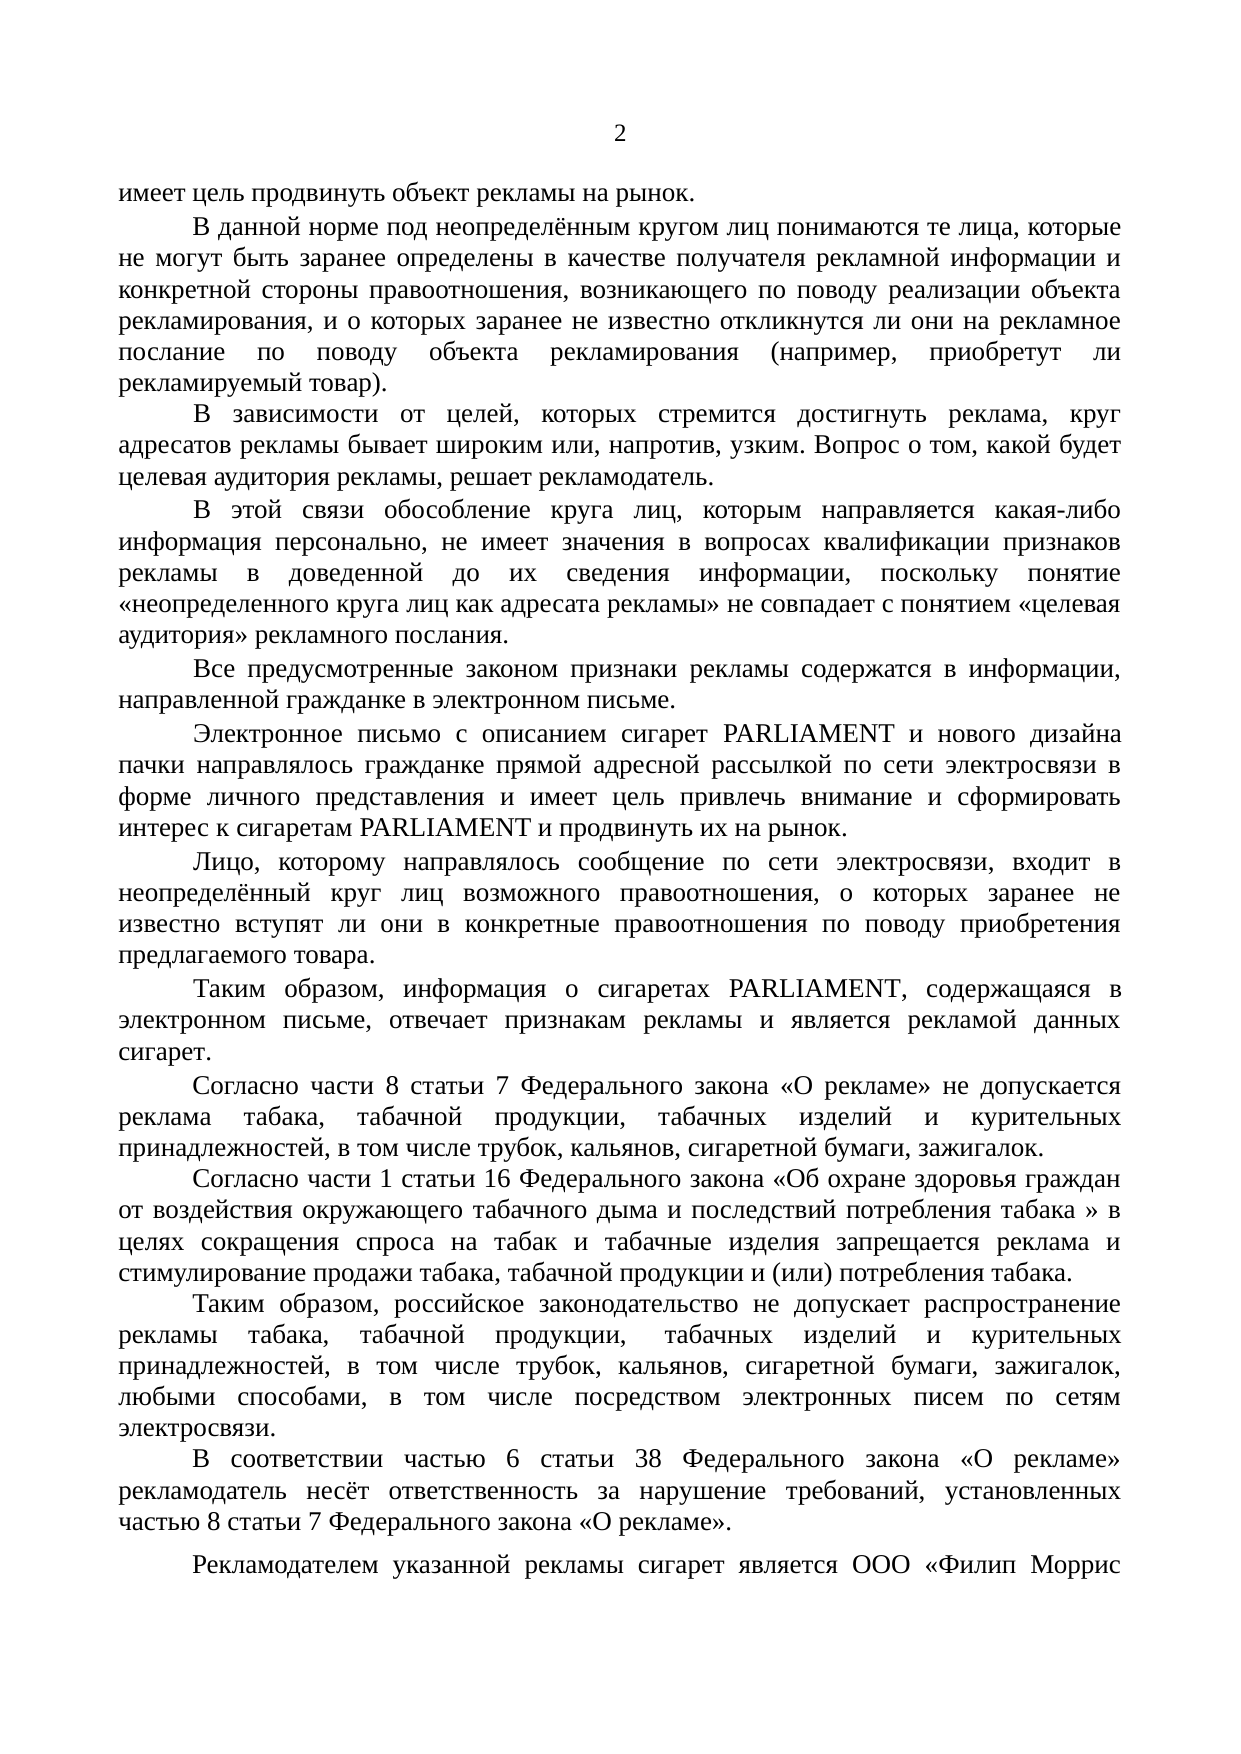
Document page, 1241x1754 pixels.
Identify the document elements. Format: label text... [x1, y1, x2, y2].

text Таким образом, информация о сигаретах PARLIAMENT, содержащаяся в электронном письме, отвечает признакам рекламы и является рекламой данных сигарет. [118, 972, 1122, 1066]
text В этой связи обособление круга лиц, которым направляется какая-либо информация персонально, не имеет значения в вопросах квалификации признаков рекламы в доведенной до их сведения информации, поскольку понятие «неопределенного круга лиц как адресата рекламы» не совпадает с понятием «целевая аудитория» рекламного послания. [118, 494, 1122, 649]
text Все предусмотренные законом признаки рекламы содержатся в информации, направленной гражданке в электронном письме. [118, 652, 1122, 714]
text Лицо, которому направлялось сообщение по сети электросвязи, входит в неопределённый круг лиц возможного правоотношения, о которых заранее не известно вступят ли они в конкретные правоотношения по поводу приобретения предлагаемого товара. [118, 845, 1122, 969]
text Электронное письмо с описанием сигарет PARLIAMENT и нового дизайна пачки направлялось гражданке прямой адресной рассылкой по сети электросвязи в форме личного представления и имеет цель привлечь внимание и сформировать интерес к сигаретам PARLIAMENT и продвинуть их на рынок. [118, 717, 1122, 842]
text Согласно части 1 статьи 16 Федерального закона «Об охране здоровья граждан от воздействия окружающего табачного дыма и последствий потребления табака » в целях сокращения спроса на табак и табачные изделия запрещается реклама и стимулирование продажи табака, табачной продукции и (или) потребления табака. [118, 1162, 1122, 1287]
text имеет цель продвинуть объект рекламы на рынок. [118, 176, 1122, 207]
text Рекламодателем указанной рекламы сигарет является ООО «Филип Моррис [118, 1548, 1122, 1580]
text В соответствии частью 6 статьи 38 Федерального закона «О рекламе» рекламодатель несёт ответственность за нарушение требований, установленных частью 8 статьи 7 Федерального закона «О рекламе». [118, 1443, 1122, 1536]
text В зависимости от целей, которых стремится достигнуть реклама, круг адресатов рекламы бывает широким или, напротив, узким. Вопрос о том, какой будет целевая аудитория рекламы, решает рекламодатель. [118, 397, 1122, 491]
text Таким образом, российское законодательство не допускает распространение рекламы табака, табачной продукции, табачных изделий и курительных принадлежностей, в том числе трубок, кальянов, сигаретной бумаги, зажигалок, любыми способами, в том числе посредством электронных писем по сетям электросвязи. [118, 1287, 1122, 1443]
text Согласно части 8 статьи 7 Федерального закона «О рекламе» не допускается реклама табака, табачной продукции, табачных изделий и курительных принадлежностей, в том числе трубок, кальянов, сигаретной бумаги, зажигалок. [118, 1069, 1122, 1162]
text В данной норме под неопределённым кругом лиц понимаются те лица, которые не могут быть заранее определены в качестве получателя рекламной информации и конкретной стороны правоотношения, возникающего по поводу реализации объекта рекламирования, и о которых заранее не известно откликнутся ли они на рекламное послание по поводу объекта рекламирования (например, приобретут ли рекламируемый товар). [118, 210, 1122, 397]
